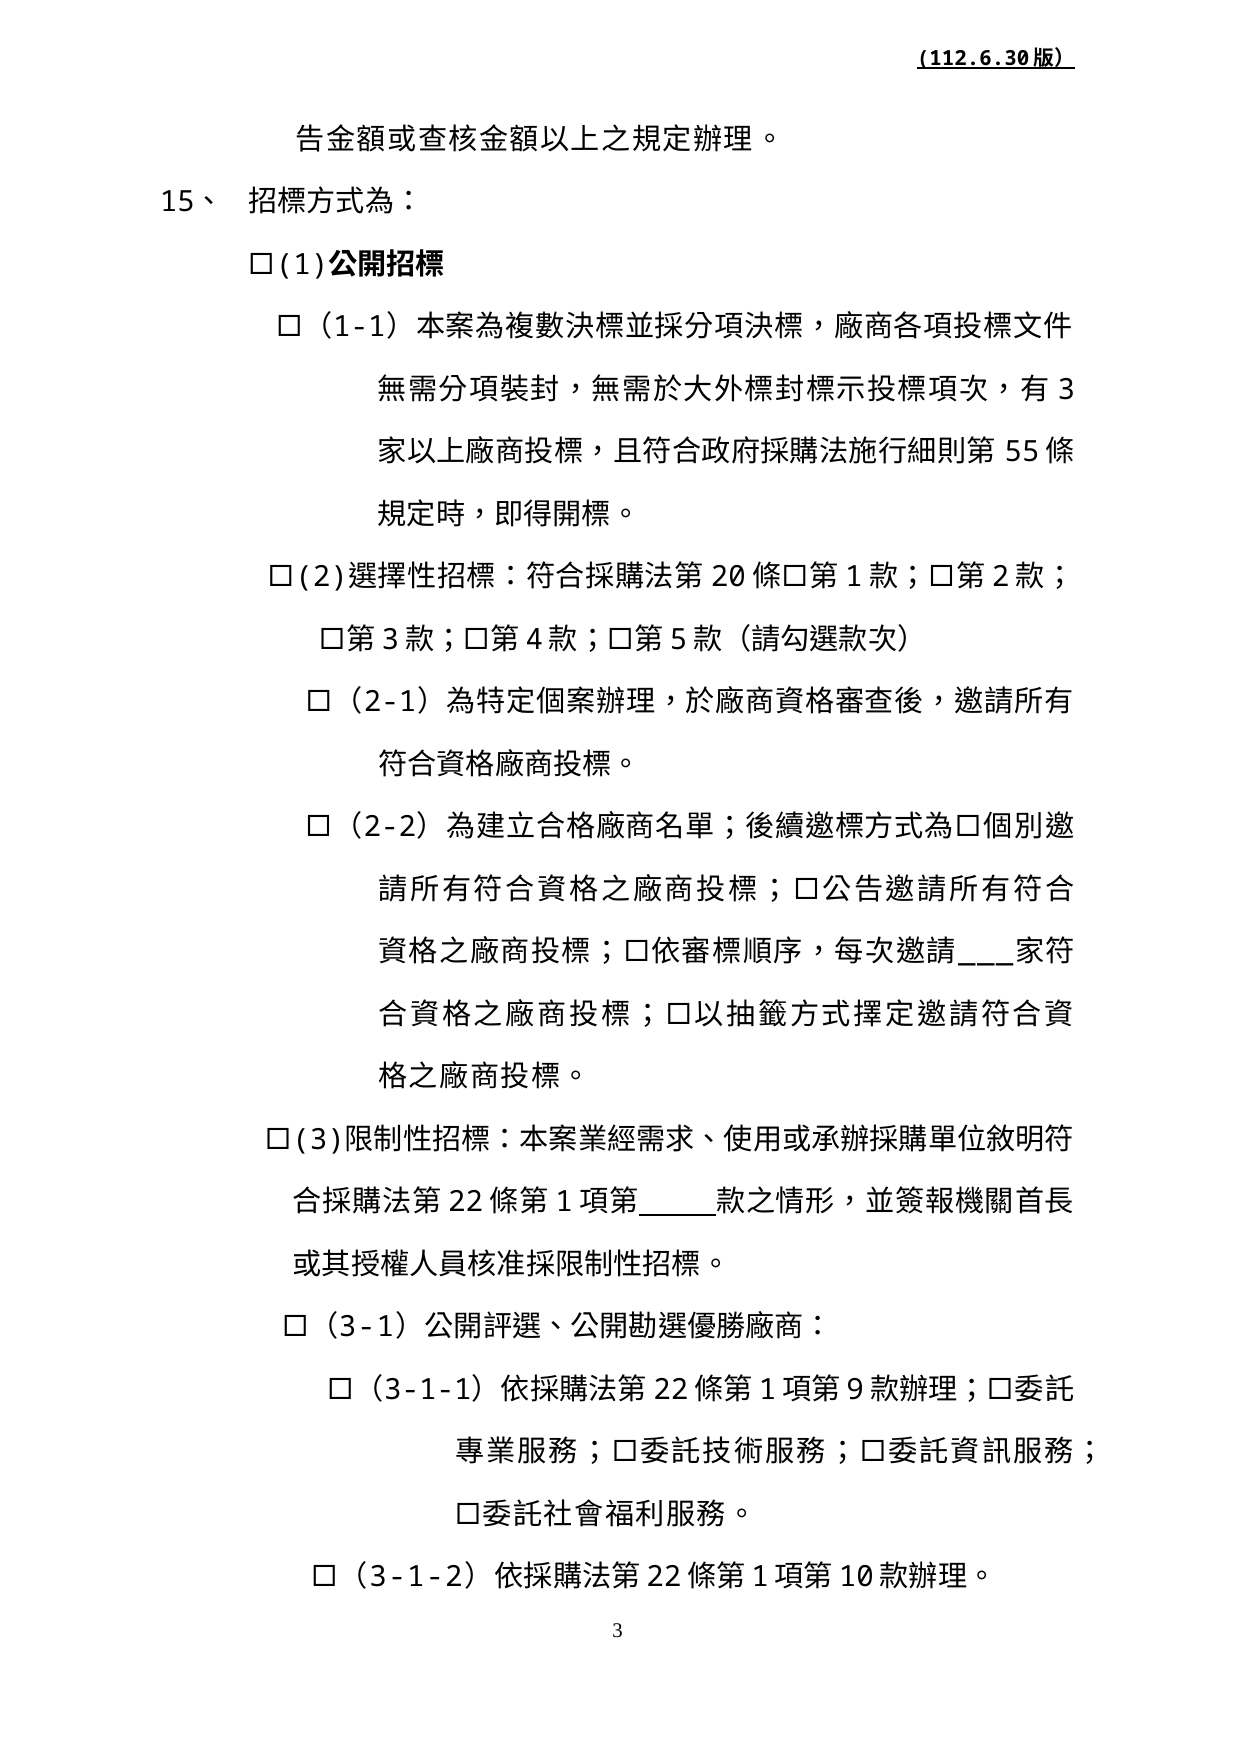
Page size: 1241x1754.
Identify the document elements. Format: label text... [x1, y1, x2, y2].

text (2)選擇性招標：符合採購法第20條第1款；第2款；第3款；第4款；第5款（請勾選款次） [159, 532, 1075, 657]
text （2-1）為特定個案辦理，於廠商資格審查後，邀請所有符合資格廠商投標。 [159, 657, 1075, 782]
text (1)公開招標 [248, 220, 1075, 282]
text (3)限制性招標：本案業經需求、使用或承辦採購單位敘明符合採購法第22條第1項第 款之情形，並簽報機關首長或其授權人員核准採限制性招標。 [159, 1095, 1075, 1282]
text （2-2）為建立合格廠商名單；後續邀標方式為個別邀請所有符合資格之廠商投標；公告邀請所有符合資格之廠商投標；依審標順序，每次邀請___家符合資格之廠商投標；以抽籤方式擇定邀請符合資格之廠商投標。 [159, 782, 1075, 1095]
list 招標方式為： [159, 157, 1075, 220]
text （3-1）公開評選、公開勘選優勝廠商： [159, 1282, 1075, 1345]
text 告金額或查核金額以上之規定辦理。 [159, 95, 1075, 157]
text （1-1）本案為複數決標並採分項決標，廠商各項投標文件無需分項裝封，無需於大外標封標示投標項次，有3家以上廠商投標，且符合政府採購法施行細則第55條規定時，即得開標。 [276, 282, 1075, 532]
text （3-1-1）依採購法第22條第1項第9款辦理；委託專業服務；委託技術服務；委託資訊服務；委託社會福利服務。 [151, 1345, 1075, 1532]
text （3-1-2）依採購法第22條第1項第10款辦理。 [159, 1532, 1075, 1595]
